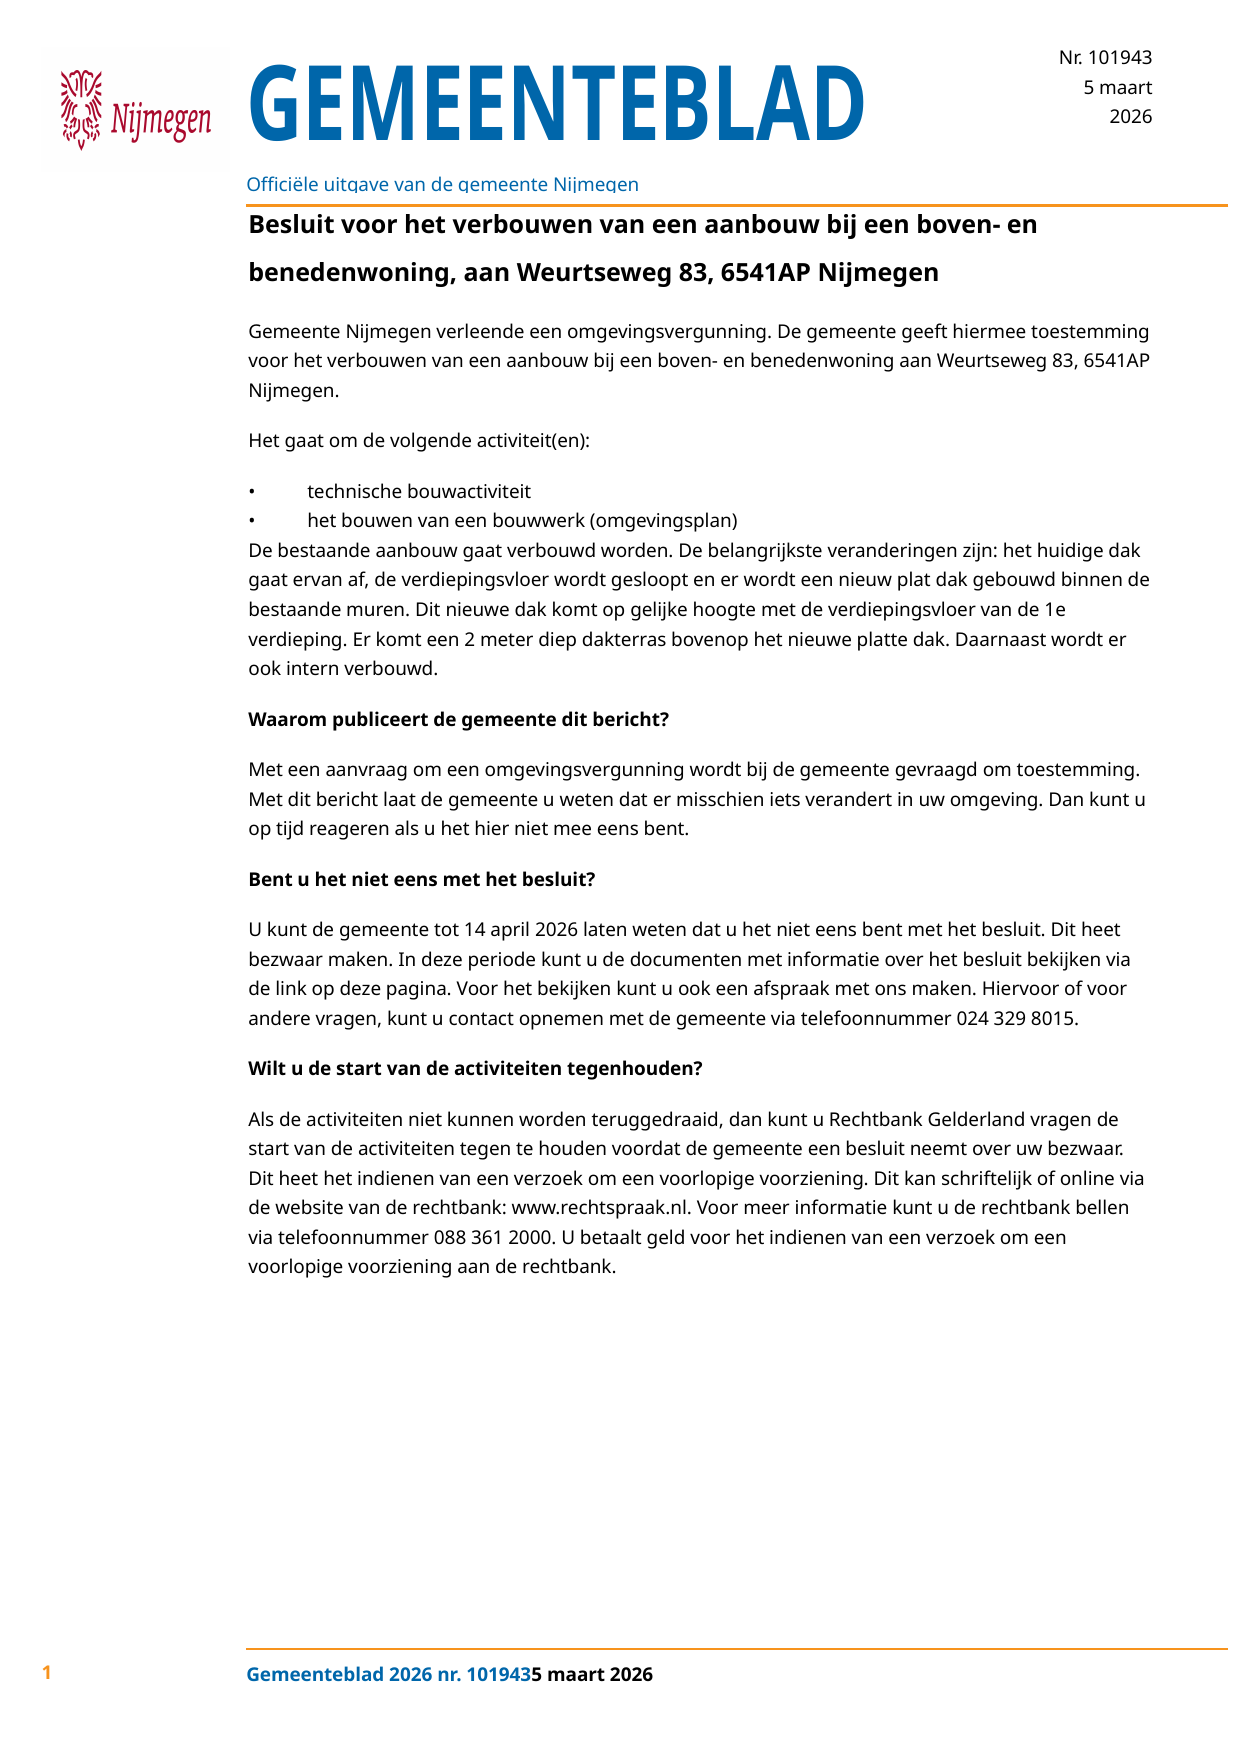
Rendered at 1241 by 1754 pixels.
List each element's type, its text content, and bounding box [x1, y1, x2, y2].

picture [41, 47, 231, 172]
text Als de activiteiten niet kunnen worden teruggedraaid, dan kunt u Rechtbank Gelderland vragen de start van de activiteiten tegen te houden voordat de gemeente een besluit neemt over uw bezwaar. Dit heet het indienen van een verzoek om een voorlopige voorziening. Dit kan schriftelijk of online via de website van de rechtbank: www.rechtspraak.nl. Voor meer informatie kunt u de rechtbank bellen via telefoonnummer 088 361 2000. U betaalt geld voor het indienen van een verzoek om een voorlopige voorziening aan de rechtbank. [248, 1106, 1152, 1279]
text De bestaande aanbouw gaat verbouwd worden. De belangrijkste veranderingen zijn: het huidige dak gaat ervan af, de verdiepingsvloer wordt gesloopt en er wordt een nieuw plat dak gebouwd binnen de bestaande muren. Dit nieuwe dak komt op gelijke hoogte met de verdiepingsvloer van de 1e verdieping. Er komt een 2 meter diep dakterras bovenop het nieuwe platte dak. Daarnaast wordt er ook intern verbouwd. [248, 537, 1152, 681]
text Bent u het niet eens met het besluit? [248, 866, 1152, 892]
text Gemeente Nijmegen verleende een omgevingsvergunning. De gemeente geeft hiermee toestemming voor het verbouwen van een aanbouw bij een boven- en benedenwoning aan Weurtseweg 83, 6541AP Nijmegen. [248, 318, 1152, 403]
text Wilt u de start van de activiteiten tegenhouden? [248, 1055, 1152, 1081]
text Het gaat om de volgende activiteit(en): [248, 427, 1152, 453]
text Besluit voor het verbouwen van een aanbouw bij een boven- en benedenwoning, aan Weurtseweg 83, 6541AP Nijmegen [248, 207, 1152, 288]
text Met een aanvraag om een omgevingsvergunning wordt bij de gemeente gevraagd om toestemming. Met dit bericht laat de gemeente u weten dat er misschien iets verandert in uw omgeving. Dan kunt u op tijd reageren als u het hier niet mee eens bent. [248, 756, 1152, 841]
list het bouwen van een bouwwerk (omgevingsplan) [248, 507, 1152, 533]
text U kunt de gemeente tot 14 april 2026 laten weten dat u het niet eens bent met het besluit. Dit heet bezwaar maken. In deze periode kunt u de documenten met informatie over het besluit bekijken via de link op deze pagina. Voor het bekijken kunt u ook een afspraak met ons maken. Hiervoor of voor andere vragen, kunt u contact opnemen met de gemeente via telefoonnummer 024 329 8015. [248, 916, 1152, 1031]
list technische bouwactiviteit [248, 478, 1152, 504]
text Waarom publiceert de gemeente dit bericht? [248, 706, 1152, 732]
